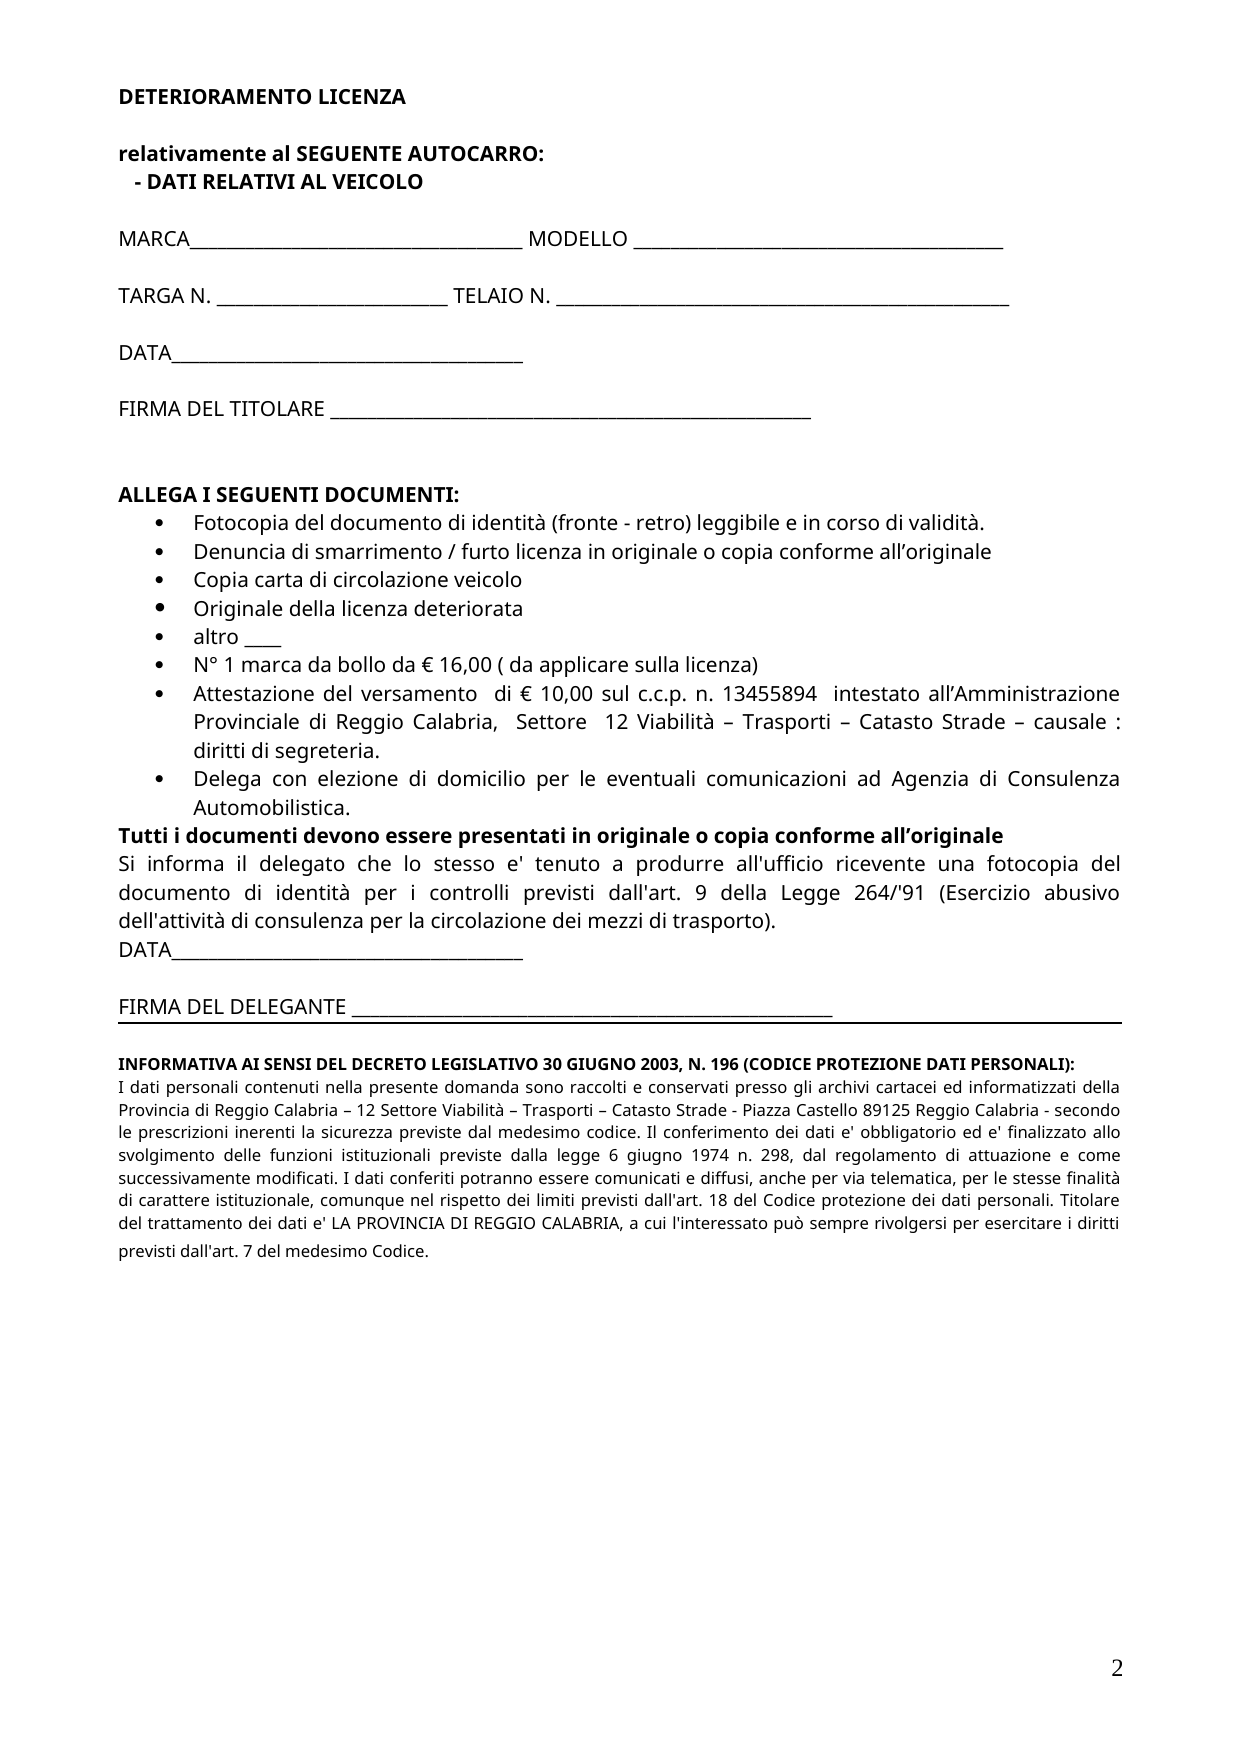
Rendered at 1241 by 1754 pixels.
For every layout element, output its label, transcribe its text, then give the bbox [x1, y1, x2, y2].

list Attestazione del versamento di € 10,00 sul c.c.p. n. 13455894 intestato all’Amministrazione Provinciale di Reggio Calabria, Settore 12 Viabilità – Trasporti – Catasto Strade – causale : diritti di segreteria. [156, 679, 1122, 764]
text relativamente al SEGUENTE AUTOCARRO: [118, 139, 1122, 167]
text FIRMA DEL TITOLARE ____________________________________________________ [118, 394, 1122, 423]
text ALLEGA I SEGUENTI DOCUMENTI: [118, 480, 1122, 508]
text DATA______________________________________ [118, 338, 1122, 366]
list Delega con elezione di domicilio per le eventuali comunicazioni ad Agenzia di Consulenza Automobilistica. [156, 764, 1122, 821]
list N° 1 marca da bollo da € 16,00 ( da applicare sulla licenza) [156, 651, 1122, 679]
text DATA______________________________________ [118, 935, 1122, 963]
text Tutti i documenti devono essere presentati in originale o copia conforme all’originale [118, 821, 1122, 849]
text I dati personali contenuti nella presente domanda sono raccolti e conservati presso gli archivi cartacei ed informatizzati della Provincia di Reggio Calabria – 12 Settore Viabilità – Trasporti – Catasto Strade - Piazza Castello 89125 Reggio Calabria - secondo le prescrizioni inerenti la sicurezza previste dal medesimo codice. Il conferimento dei dati e' obbligatorio ed e' finalizzato allo svolgimento delle funzioni istituzionali previste dalla legge 6 giugno 1974 n. 298, dal regolamento di attuazione e come successivamente modificati. I dati conferiti potranno essere comunicati e diffusi, anche per via telematica, per le stesse finalità di carattere istituzionale, comunque nel rispetto dei limiti previsti dall'art. 18 del Codice protezione dei dati personali. Titolare del trattamento dei dati e' LA PROVINCIA DI REGGIO CALABRIA, a cui l'interessato può sempre rivolgersi per esercitare i diritti previsti dall'art. 7 del medesimo Codice. [118, 1076, 1122, 1263]
list Originale della licenza deteriorata [156, 594, 1122, 622]
list Denuncia di smarrimento / furto licenza in originale o copia conforme all’originale [156, 537, 1122, 565]
list Copia carta di circolazione veicolo [156, 565, 1122, 594]
text DETERIORAMENTO LICENZA [118, 82, 1122, 110]
list altro ____ [156, 622, 1122, 651]
text Si informa il delegato che lo stesso e' tenuto a produrre all'ufficio ricevente una fotocopia del documento di identità per i controlli previsti dall'art. 9 della Legge 264/'91 (Esercizio abusivo dell'attività di consulenza per la circolazione dei mezzi di trasporto). [118, 849, 1122, 935]
text - DATI RELATIVI AL VEICOLO [118, 167, 1122, 196]
text TARGA N. _________________________ TELAIO N. _________________________________________________ [118, 281, 1122, 309]
list Fotocopia del documento di identità (fronte - retro) leggibile e in corso di validità. [156, 508, 1122, 537]
text FIRMA DEL DELEGANTE ____________________________________________________ [118, 992, 1122, 1022]
text MARCA____________________________________ MODELLO ________________________________________ [118, 224, 1122, 252]
text INFORMATIVA AI SENSI DEL DECRETO LEGISLATIVO 30 GIUGNO 2003, N. 196 (CODICE PROTEZIONE DATI PERSONALI): [118, 1053, 1122, 1076]
